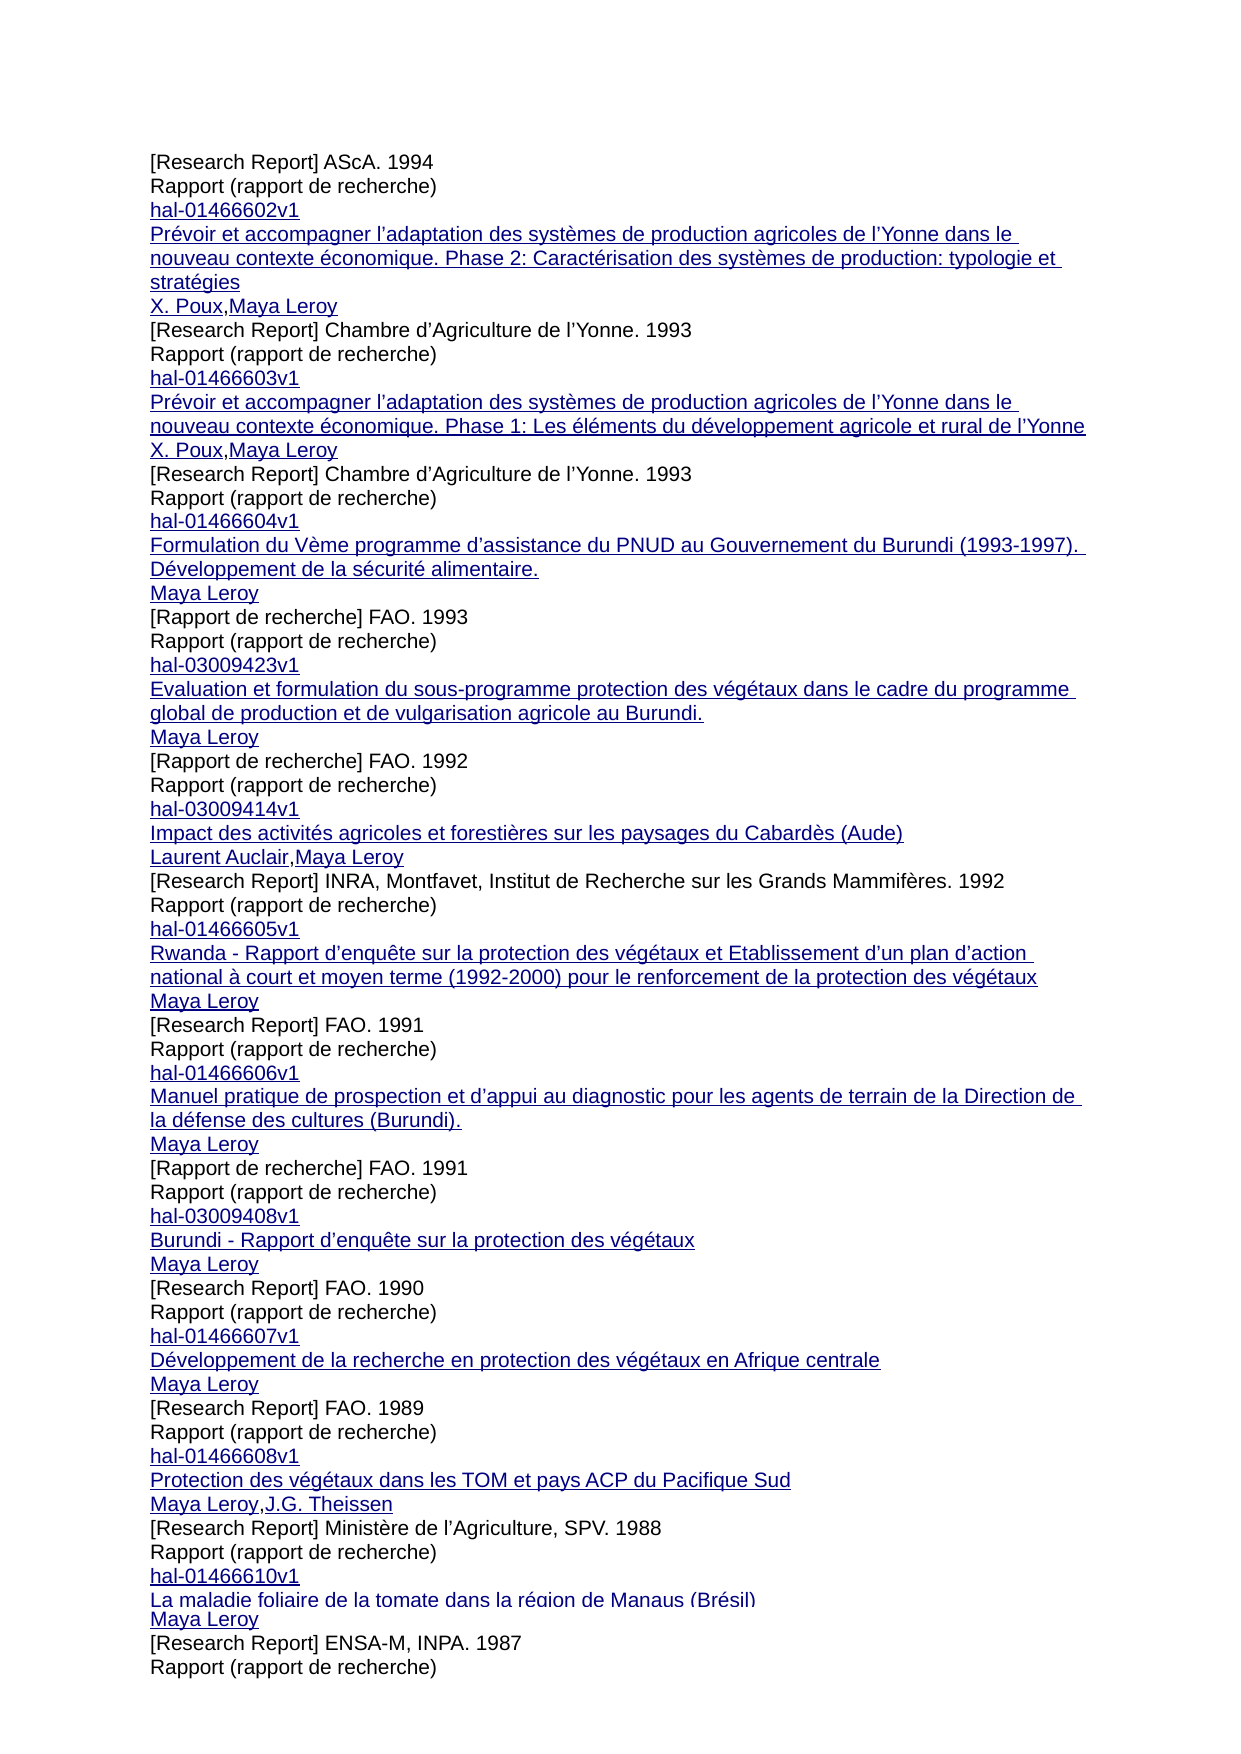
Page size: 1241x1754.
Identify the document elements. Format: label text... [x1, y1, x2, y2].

table_cell Manuel pratique de prospection et d’appui au diagnostic pour les agents de terrain de la Direction de la défense des cultures (Burundi). Maya Leroy [Rapport de recherche] FAO. 1991 Rapport (rapport de recherche) hal-03009408v1 [150, 1084, 1090, 1228]
table_cell Impact des activités agricoles et forestières sur les paysages du Cabardès (Aude) Laurent Auclair,Maya Leroy [Research Report] INRA, Montfavet, Institut de Recherche sur les Grands Mammifères. 1992 Rapport (rapport de recherche) hal-01466605v1 [150, 821, 1090, 941]
table_cell Evaluation et formulation du sous-programme protection des végétaux dans le cadre du programme global de production et de vulgarisation agricole au Burundi. Maya Leroy [Rapport de recherche] FAO. 1992 Rapport (rapport de recherche) hal-03009414v1 [150, 677, 1090, 821]
table_cell La maladie foliaire de la tomate dans la région de Manaus (Brésil) Maya Leroy [Research Report] ENSA-M, INPA. 1987 Rapport (rapport de recherche) [150, 1588, 1090, 1679]
table_cell Rwanda - Rapport d’enquête sur la protection des végétaux et Etablissement d’un plan d’action national à court et moyen terme (1992-2000) pour le renforcement de la protection des végétaux Maya Leroy [Research Report] FAO. 1991 Rapport (rapport de recherche) hal-01466606v1 [150, 941, 1090, 1084]
table_cell Formulation du Vème programme d’assistance du PNUD au Gouvernement du Burundi (1993-1997). Développement de la sécurité alimentaire. Maya Leroy [Rapport de recherche] FAO. 1993 Rapport (rapport de recherche) hal-03009423v1 [150, 533, 1090, 677]
table_cell Prévoir et accompagner l’adaptation des systèmes de production agricoles de l’Yonne dans le nouveau contexte économique. Phase 2: Caractérisation des systèmes de production: typologie et stratégies X. Poux,Maya Leroy [Research Report] Chambre d’Agriculture de l’Yonne. 1993 Rapport (rapport de recherche) hal-01466603v1 [150, 222, 1090, 389]
table_cell Protection des végétaux dans les TOM et pays ACP du Pacifique Sud Maya Leroy,J.G. Theissen [Research Report] Ministère de l’Agriculture, SPV. 1988 Rapport (rapport de recherche) hal-01466610v1 [150, 1468, 1090, 1587]
table_cell Prévoir et accompagner l’adaptation des systèmes de production agricoles de l’Yonne dans le nouveau contexte économique. Phase 1: Les éléments du développement agricole et rural de l’Yonne X. Poux,Maya Leroy [Research Report] Chambre d’Agriculture de l’Yonne. 1993 Rapport (rapport de recherche) hal-01466604v1 [150, 390, 1090, 533]
table_cell Burundi - Rapport d’enquête sur la protection des végétaux Maya Leroy [Research Report] FAO. 1990 Rapport (rapport de recherche) hal-01466607v1 [150, 1228, 1090, 1348]
table_cell [Research Report] AScA. 1994 Rapport (rapport de recherche) hal-01466602v1 [150, 150, 1090, 222]
table_cell Développement de la recherche en protection des végétaux en Afrique centrale Maya Leroy [Research Report] FAO. 1989 Rapport (rapport de recherche) hal-01466608v1 [150, 1348, 1090, 1468]
